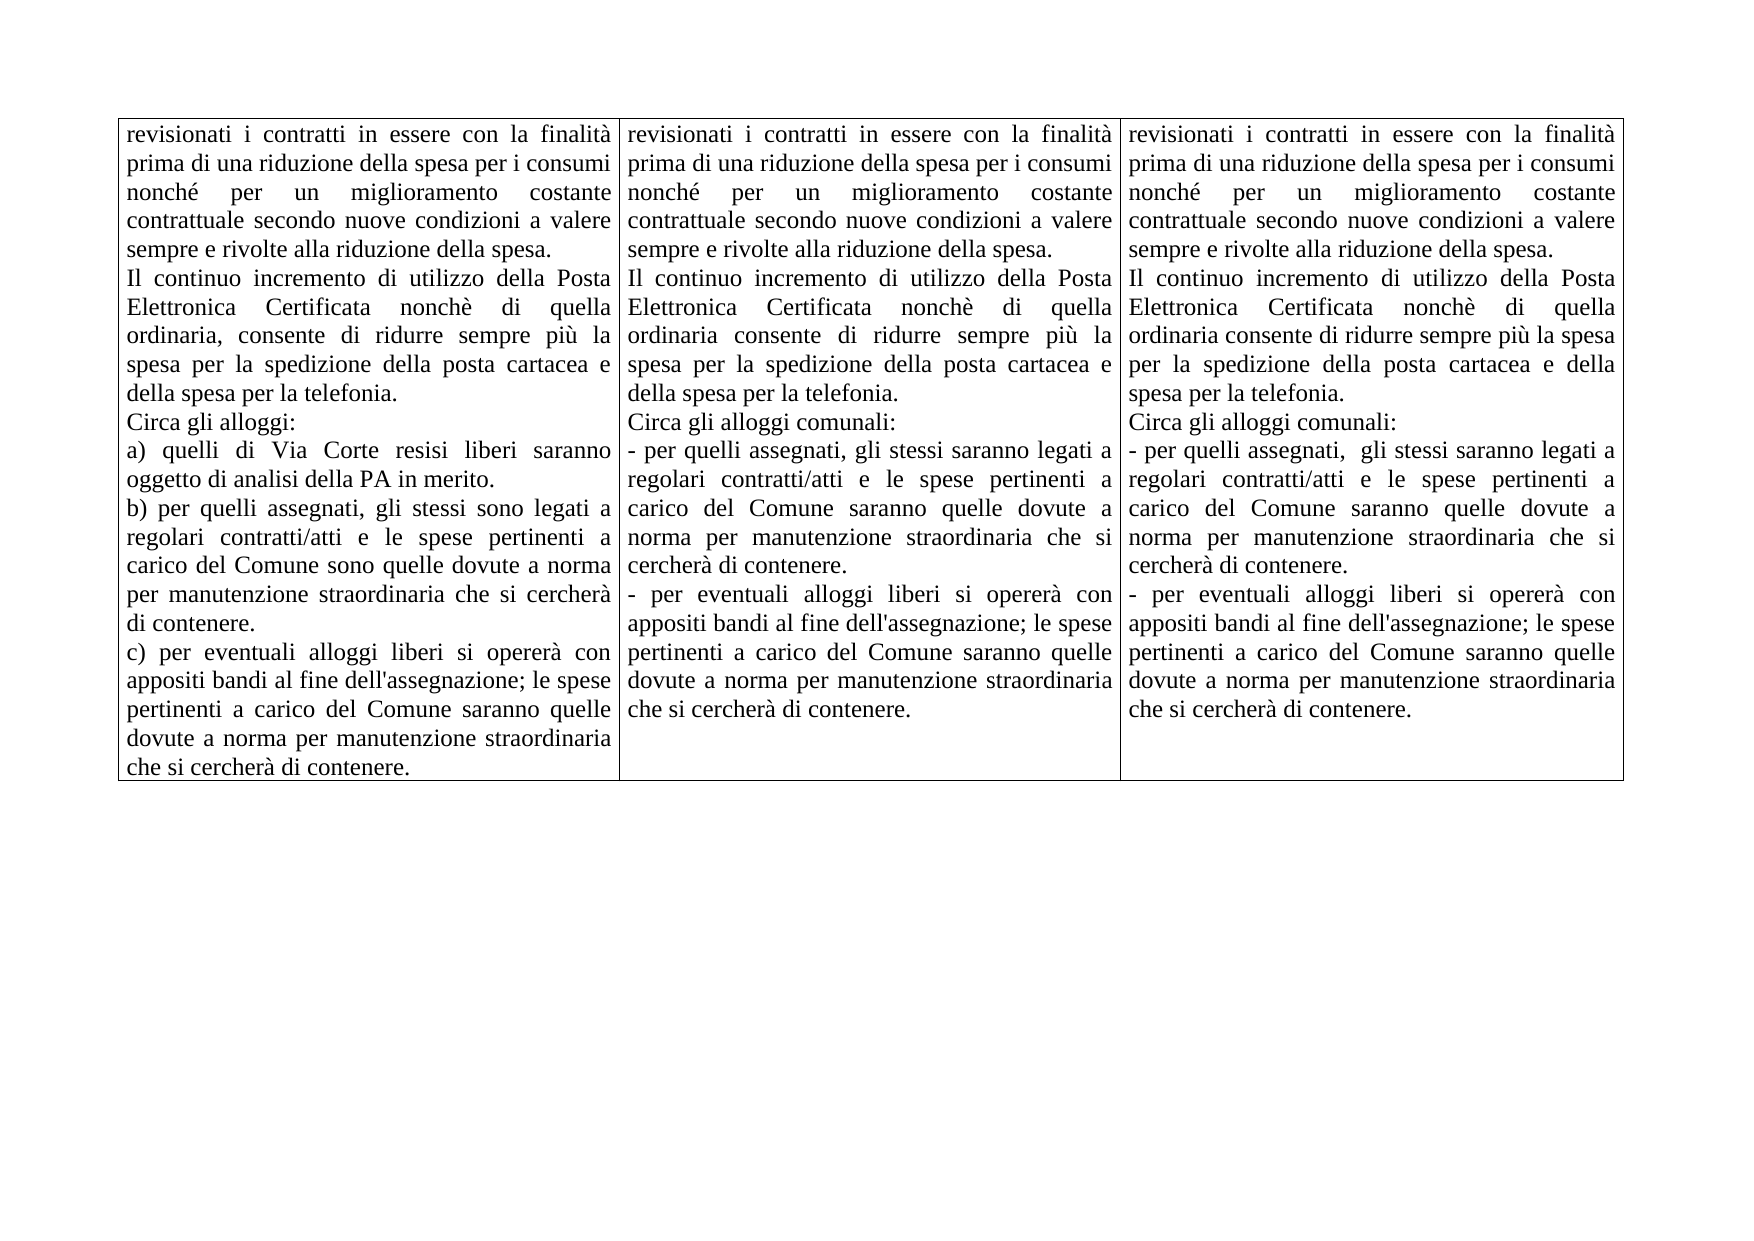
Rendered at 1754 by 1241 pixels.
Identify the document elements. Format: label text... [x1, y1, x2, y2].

table_cell revisionati i contratti in essere con la finalità prima di una riduzione della spesa per i consumi nonché per un miglioramento costante contrattuale secondo nuove condizioni a valere sempre e rivolte alla riduzione della spesa. Il continuo incremento di utilizzo della Posta Elettronica Certificata nonchè di quella ordinaria consente di ridurre sempre più la spesa per la spedizione della posta cartacea e della spesa per la telefonia. Circa gli alloggi comunali: - per quelli assegnati, gli stessi saranno legati a regolari contratti/atti e le spese pertinenti a carico del Comune saranno quelle dovute a norma per manutenzione straordinaria che si cercherà di contenere. - per eventuali alloggi liberi si opererà con appositi bandi al fine dell'assegnazione; le spese pertinenti a carico del Comune saranno quelle dovute a norma per manutenzione straordinaria che si cercherà di contenere. [620, 119, 1120, 780]
table_cell revisionati i contratti in essere con la finalità prima di una riduzione della spesa per i consumi nonché per un miglioramento costante contrattuale secondo nuove condizioni a valere sempre e rivolte alla riduzione della spesa. Il continuo incremento di utilizzo della Posta Elettronica Certificata nonchè di quella ordinaria consente di ridurre sempre più la spesa per la spedizione della posta cartacea e della spesa per la telefonia. Circa gli alloggi comunali: - per quelli assegnati, gli stessi saranno legati a regolari contratti/atti e le spese pertinenti a carico del Comune saranno quelle dovute a norma per manutenzione straordinaria che si cercherà di contenere. - per eventuali alloggi liberi si opererà con appositi bandi al fine dell'assegnazione; le spese pertinenti a carico del Comune saranno quelle dovute a norma per manutenzione straordinaria che si cercherà di contenere. [1121, 119, 1623, 780]
table_cell revisionati i contratti in essere con la finalità prima di una riduzione della spesa per i consumi nonché per un miglioramento costante contrattuale secondo nuove condizioni a valere sempre e rivolte alla riduzione della spesa. Il continuo incremento di utilizzo della Posta Elettronica Certificata nonchè di quella ordinaria, consente di ridurre sempre più la spesa per la spedizione della posta cartacea e della spesa per la telefonia. Circa gli alloggi: a) quelli di Via Corte resisi liberi saranno oggetto di analisi della PA in merito. b) per quelli assegnati, gli stessi sono legati a regolari contratti/atti e le spese pertinenti a carico del Comune sono quelle dovute a norma per manutenzione straordinaria che si cercherà di contenere. c) per eventuali alloggi liberi si opererà con appositi bandi al fine dell'assegnazione; le spese pertinenti a carico del Comune saranno quelle dovute a norma per manutenzione straordinaria che si cercherà di contenere. [119, 119, 619, 780]
